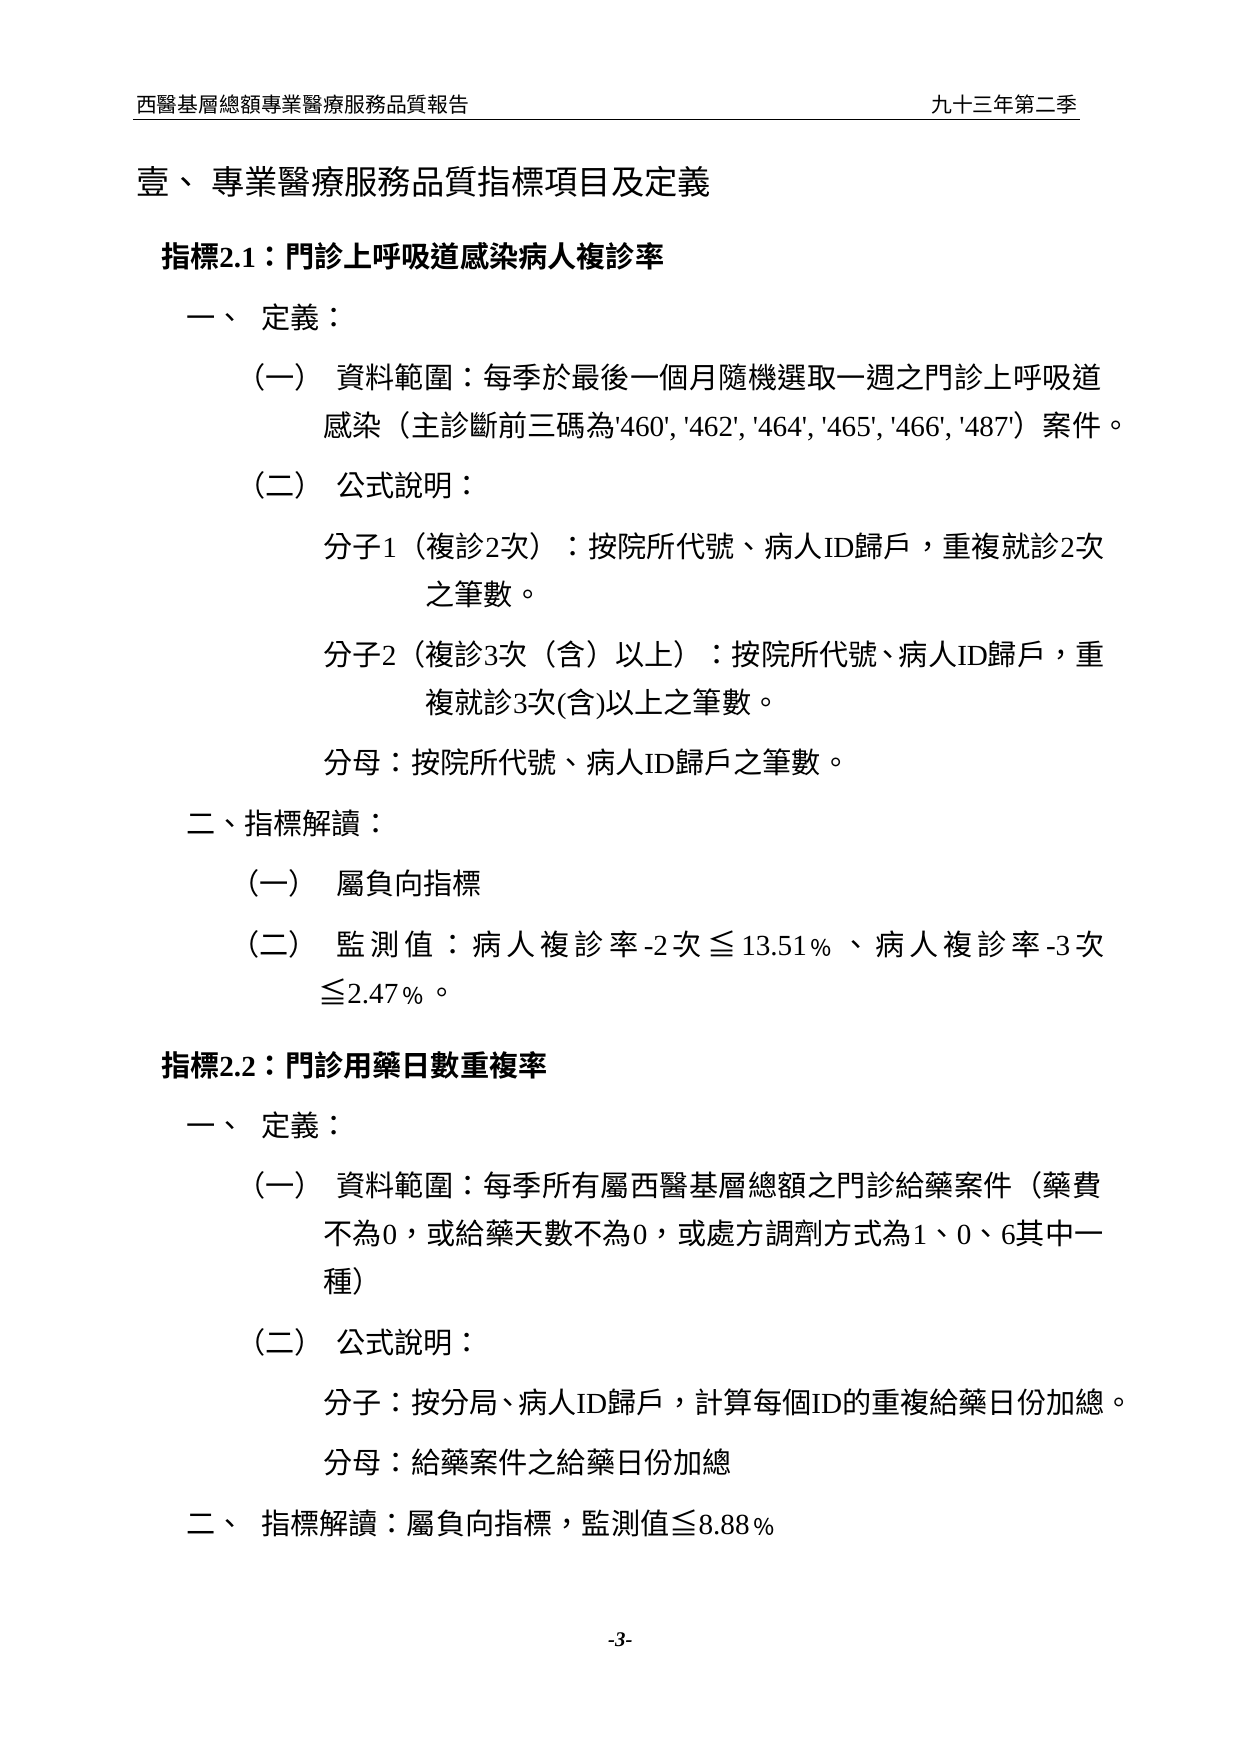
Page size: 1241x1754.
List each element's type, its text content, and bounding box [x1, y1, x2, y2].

list 資料範圍：每季於最後一個月隨機選取一週之門診上呼吸道感染（主診斷前三碼為'460', '462', '464', '465', '466', '487'）案件。 [236, 350, 1104, 446]
text 分母：給藥案件之給藥日份加總 [323, 1436, 1104, 1483]
list 專業醫療服務品質指標項目及定義 [136, 156, 1104, 204]
list 監測值：病人複診率-2次≦13.51﹪、病人複診率-3次≦2.47﹪。 [230, 917, 1104, 1013]
text 指標2.2：門診用藥日數重複率 [161, 1038, 1104, 1086]
list 指標解讀：屬負向指標，監測值≦8.88﹪ [186, 1496, 1104, 1544]
list 公式說明： [236, 1315, 1104, 1363]
list 定義： [186, 1098, 1104, 1146]
text 分子1（複診2次）：按院所代號、病人ID歸戶，重複就診2次之筆數。 [323, 519, 1104, 615]
text 分子：按分局、病人ID歸戶，計算每個ID的重複給藥日份加總。 [323, 1375, 1104, 1423]
text 分子2（複診3次（含）以上）：按院所代號、病人ID歸戶，重複就診3次(含)以上之筆數。 [323, 627, 1104, 723]
text 分母：按院所代號、病人ID歸戶之筆數。 [323, 736, 1104, 783]
list 屬負向指標 [230, 856, 1104, 904]
list 資料範圍：每季所有屬西醫基層總額之門診給藥案件（藥費不為0，或給藥天數不為0，或處方調劑方式為1、0、6其中一種） [236, 1158, 1104, 1302]
text 二、指標解讀： [186, 796, 1104, 844]
list 公式說明： [236, 458, 1104, 506]
text 指標2.1：門診上呼吸道感染病人複診率 [161, 229, 1104, 277]
list 定義： [186, 290, 1104, 338]
